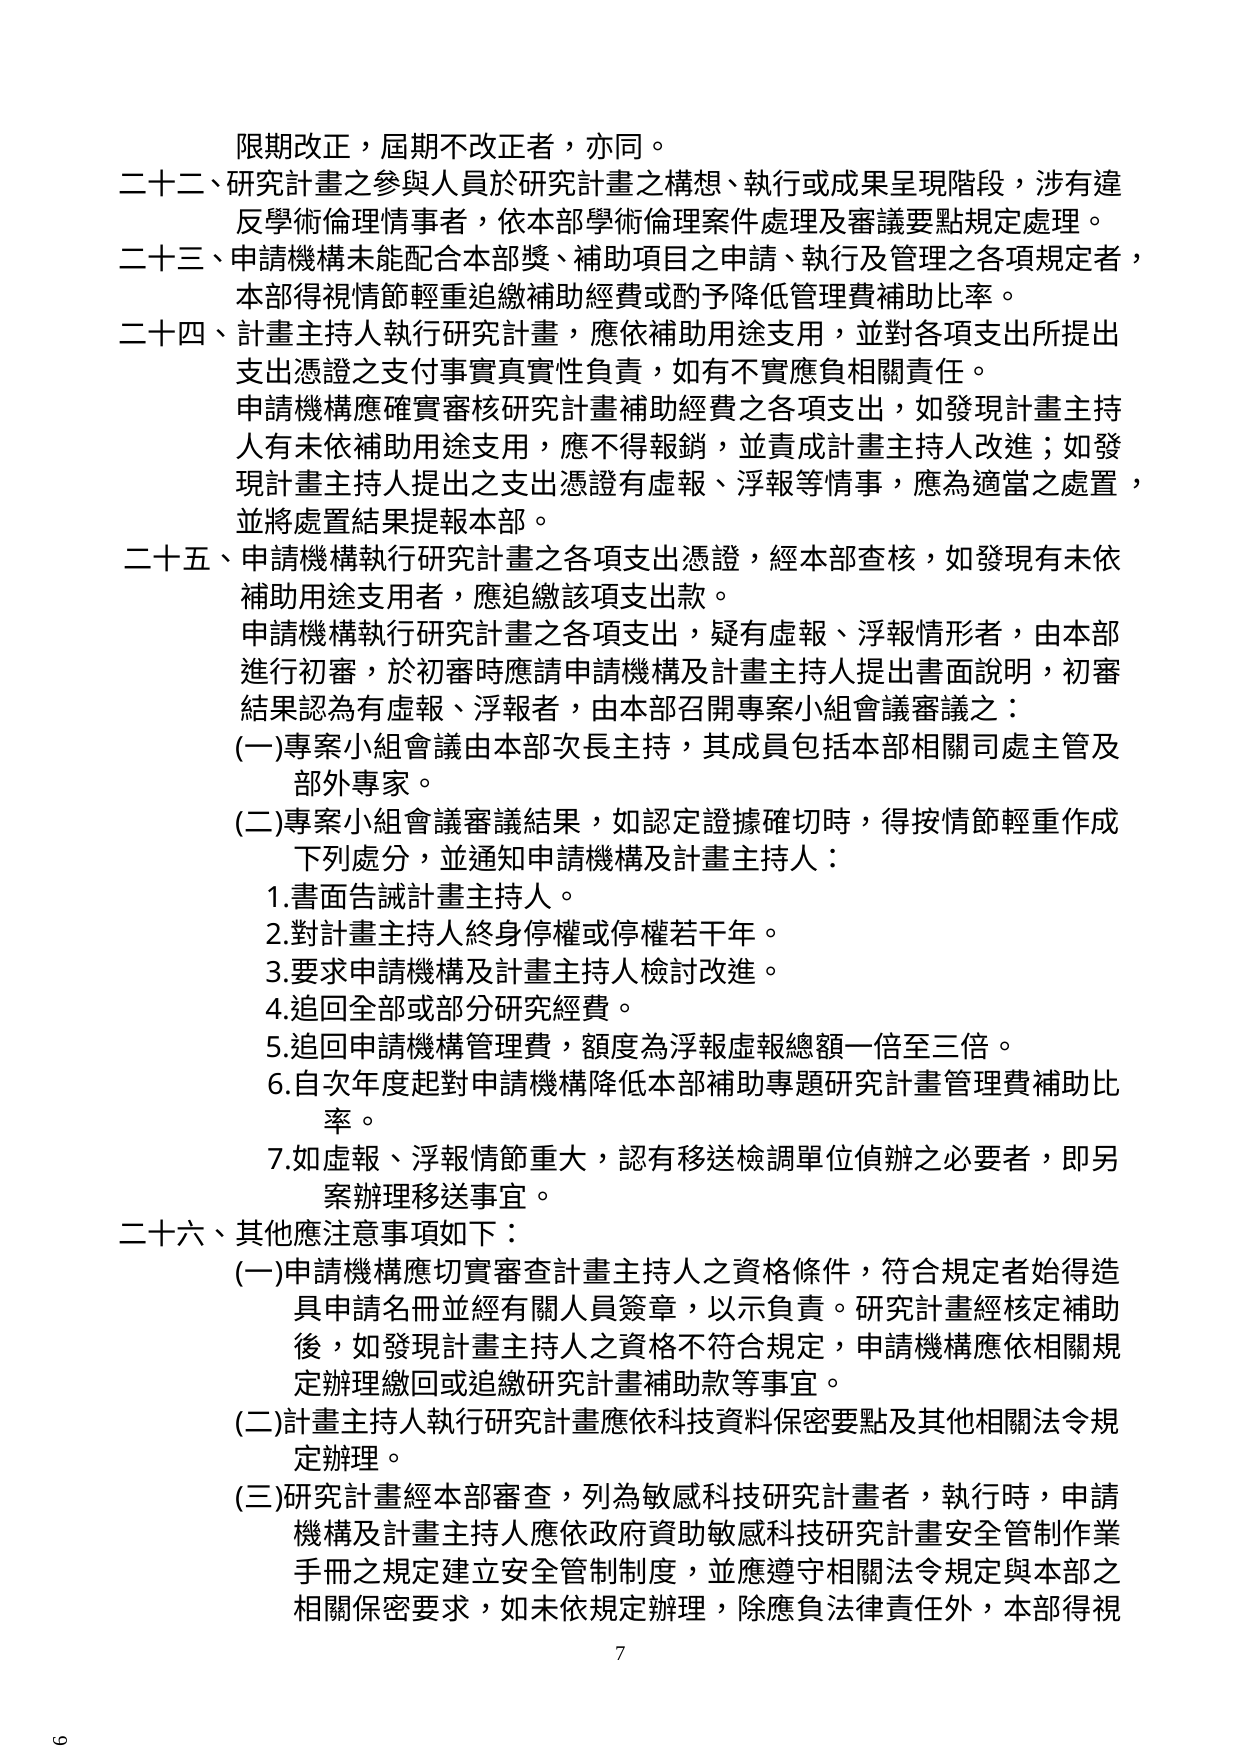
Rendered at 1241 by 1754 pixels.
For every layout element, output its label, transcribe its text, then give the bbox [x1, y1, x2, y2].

text 7.如虛報、浮報情節重大，認有移送檢調單位偵辦之必要者，即另案辦理移送事宜。 [235, 1139, 1122, 1214]
text 二十五、申請機構執行研究計畫之各項支出憑證，經本部查核，如發現有未依補助用途支用者，應追繳該項支出款。 申請機構執行研究計畫之各項支出，疑有虛報、浮報情形者，由本部進行初審，於初審時應請申請機構及計畫主持人提出書面說明，初審結果認為有虛報、浮報者，由本部召開專案小組會議審議之： [123, 539, 1122, 727]
text 申請機構應確實審核研究計畫補助經費之各項支出，如發現計畫主持人有未依補助用途支用，應不得報銷，並責成計畫主持人改進；如發現計畫主持人提出之支出憑證有虛報、浮報等情事，應為適當之處置，並將處置結果提報本部。 [235, 389, 1122, 539]
text 二十四、計畫主持人執行研究計畫，應依補助用途支用，並對各項支出所提出支出憑證之支付事實真實性負責，如有不實應負相關責任。 [118, 314, 1122, 389]
text 二十三、申請機構未能配合本部獎、補助項目之申請、執行及管理之各項規定者，本部得視情節輕重追繳補助經費或酌予降低管理費補助比率。 [118, 239, 1122, 314]
text (一)專案小組會議由本部次長主持，其成員包括本部相關司處主管及部外專家。 [235, 727, 1122, 802]
text 2.對計畫主持人終身停權或停權若干年。 [235, 914, 1122, 952]
text 3.要求申請機構及計畫主持人檢討改進。 [235, 952, 1122, 989]
text 5.追回申請機構管理費，額度為浮報虛報總額一倍至三倍。 [235, 1027, 1122, 1064]
text 6.自次年度起對申請機構降低本部補助專題研究計畫管理費補助比率。 [235, 1064, 1122, 1139]
text 4.追回全部或部分研究經費。 [235, 989, 1122, 1027]
text (三)研究計畫經本部審查，列為敏感科技研究計畫者，執行時，申請機構及計畫主持人應依政府資助敏感科技研究計畫安全管制作業手冊之規定建立安全管制制度，並應遵守相關法令規定與本部之相關保密要求，如未依規定辦理，除應負法律責任外，本部得視 [235, 1477, 1122, 1627]
text (二)計畫主持人執行研究計畫應依科技資料保密要點及其他相關法令規定辦理。 [235, 1402, 1122, 1477]
text (一)申請機構應切實審查計畫主持人之資格條件，符合規定者始得造具申請名冊並經有關人員簽章，以示負責。研究計畫經核定補助後，如發現計畫主持人之資格不符合規定，申請機構應依相關規定辦理繳回或追繳研究計畫補助款等事宜。 [235, 1252, 1122, 1402]
text 二十六、其他應注意事項如下： [118, 1214, 1122, 1252]
text (二)專案小組會議審議結果，如認定證據確切時，得按情節輕重作成下列處分，並通知申請機構及計畫主持人： [235, 802, 1122, 877]
text 限期改正，屆期不改正者，亦同。 [118, 127, 1122, 164]
text 1.書面告誡計畫主持人。 [235, 877, 1122, 914]
text 二十二、研究計畫之參與人員於研究計畫之構想、執行或成果呈現階段，涉有違反學術倫理情事者，依本部學術倫理案件處理及審議要點規定處理。 [118, 164, 1122, 239]
